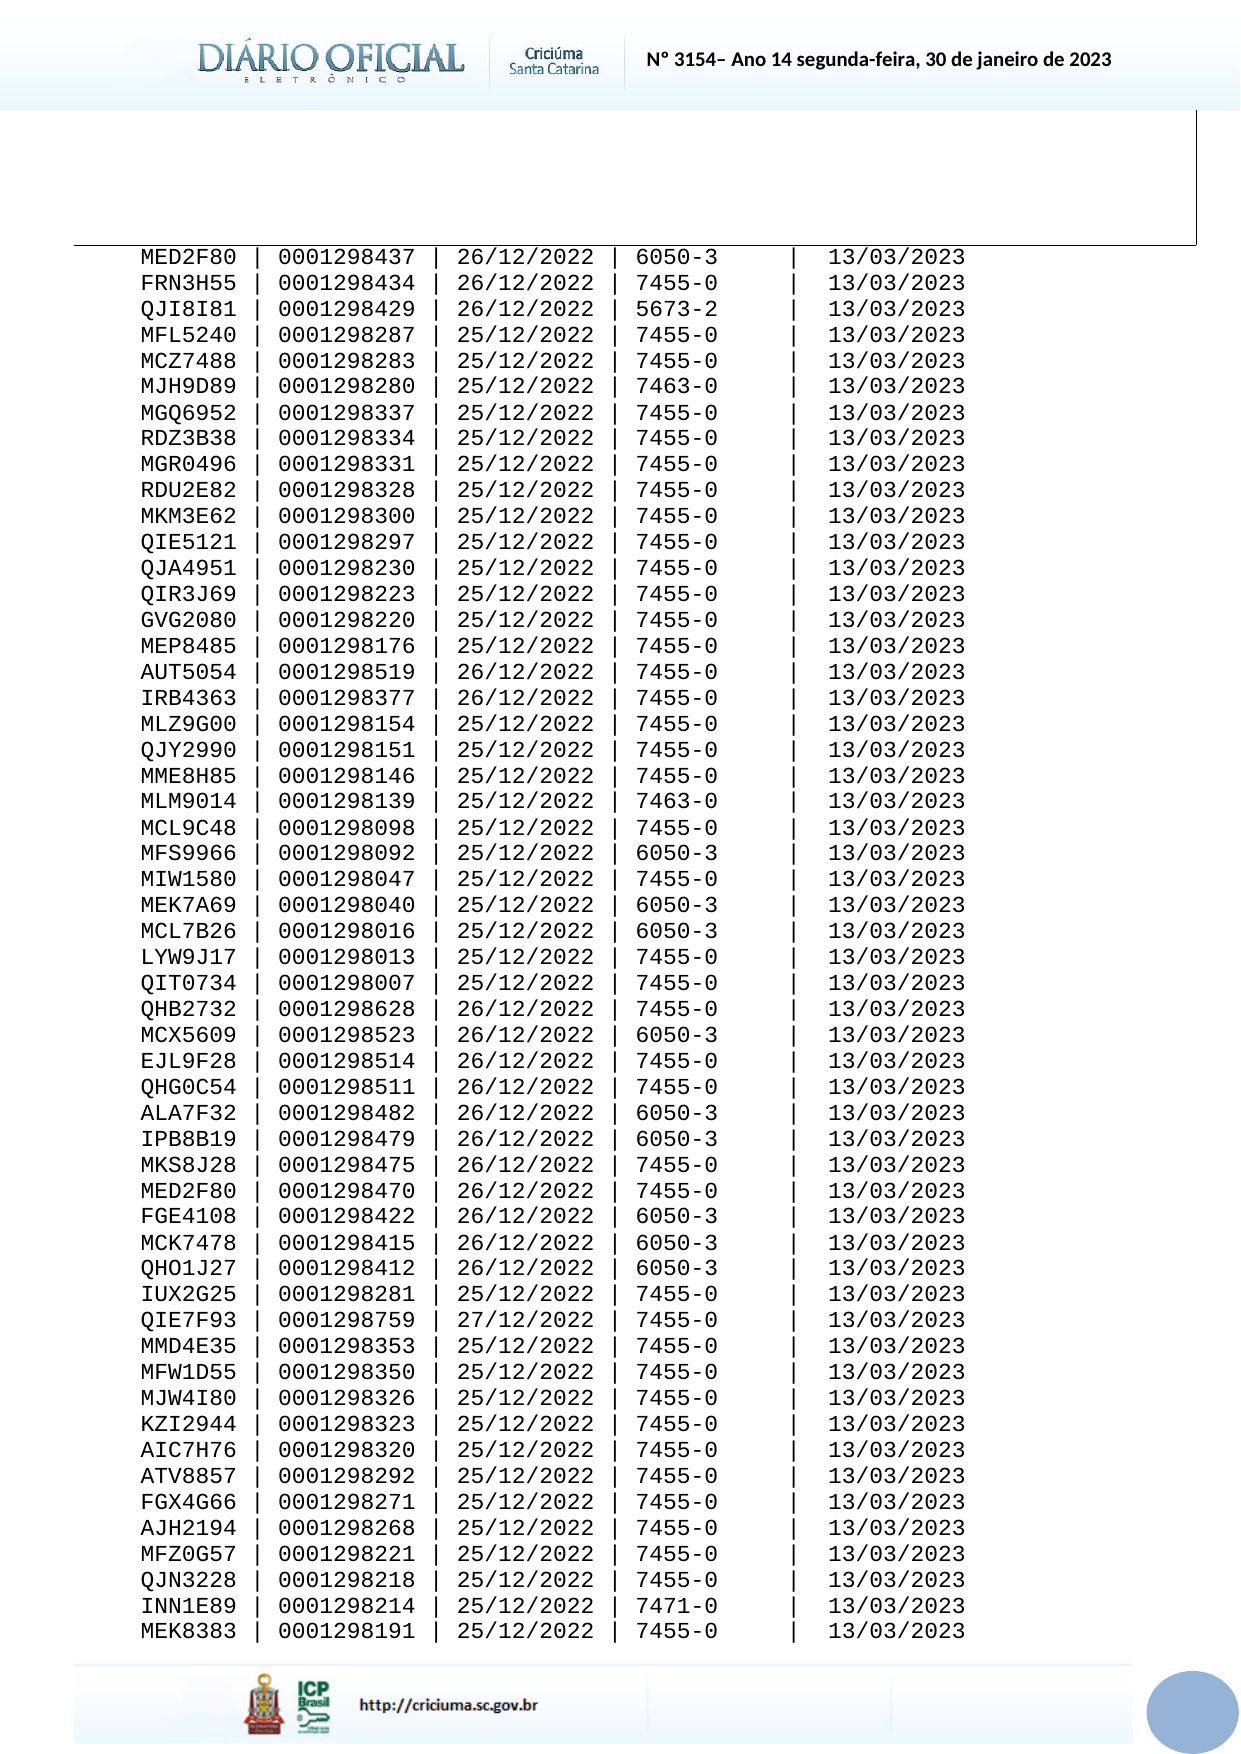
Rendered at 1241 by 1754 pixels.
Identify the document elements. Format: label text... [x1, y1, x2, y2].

text MMD4E35 | 0001298353 | 25/12/2022 | 7455-0 | 13/03/2023 [44, 1334, 1196, 1361]
text MED2F80 | 0001298437 | 26/12/2022 | 6050-3 | 13/03/2023 [44, 245, 1196, 271]
text AJH2194 | 0001298268 | 25/12/2022 | 7455-0 | 13/03/2023 [44, 1516, 1196, 1542]
text QJY2990 | 0001298151 | 25/12/2022 | 7455-0 | 13/03/2023 [44, 738, 1196, 764]
text QHG0C54 | 0001298511 | 26/12/2022 | 7455-0 | 13/03/2023 [44, 1075, 1196, 1101]
text INN1E89 | 0001298214 | 25/12/2022 | 7471-0 | 13/03/2023 [44, 1594, 1196, 1620]
text MFW1D55 | 0001298350 | 25/12/2022 | 7455-0 | 13/03/2023 [44, 1361, 1196, 1386]
text MED2F80 | 0001298470 | 26/12/2022 | 7455-0 | 13/03/2023 [44, 1179, 1196, 1205]
text FGE4108 | 0001298422 | 26/12/2022 | 6050-3 | 13/03/2023 [44, 1205, 1196, 1231]
text FGX4G66 | 0001298271 | 25/12/2022 | 7455-0 | 13/03/2023 [44, 1490, 1196, 1516]
text QIT0734 | 0001298007 | 25/12/2022 | 7455-0 | 13/03/2023 [44, 971, 1196, 997]
text FRN3H55 | 0001298434 | 26/12/2022 | 7455-0 | 13/03/2023 [44, 271, 1196, 297]
text IRB4363 | 0001298377 | 26/12/2022 | 7455-0 | 13/03/2023 [44, 686, 1196, 712]
text MJH9D89 | 0001298280 | 25/12/2022 | 7463-0 | 13/03/2023 [44, 375, 1196, 401]
text MIW1580 | 0001298047 | 25/12/2022 | 7455-0 | 13/03/2023 [44, 868, 1196, 894]
text IUX2G25 | 0001298281 | 25/12/2022 | 7455-0 | 13/03/2023 [44, 1283, 1196, 1309]
text MLZ9G00 | 0001298154 | 25/12/2022 | 7455-0 | 13/03/2023 [44, 712, 1196, 738]
text QIR3J69 | 0001298223 | 25/12/2022 | 7455-0 | 13/03/2023 [44, 582, 1196, 608]
text MKM3E62 | 0001298300 | 25/12/2022 | 7455-0 | 13/03/2023 [44, 504, 1196, 531]
text RDZ3B38 | 0001298334 | 25/12/2022 | 7455-0 | 13/03/2023 [44, 427, 1196, 453]
text MGR0496 | 0001298331 | 25/12/2022 | 7455-0 | 13/03/2023 [44, 453, 1196, 479]
text MFZ0G57 | 0001298221 | 25/12/2022 | 7455-0 | 13/03/2023 [44, 1542, 1196, 1568]
text QIE7F93 | 0001298759 | 27/12/2022 | 7455-0 | 13/03/2023 [44, 1309, 1196, 1334]
text MLM9014 | 0001298139 | 25/12/2022 | 7463-0 | 13/03/2023 [44, 790, 1196, 816]
text MCZ7488 | 0001298283 | 25/12/2022 | 7455-0 | 13/03/2023 [44, 349, 1196, 375]
text QJN3228 | 0001298218 | 25/12/2022 | 7455-0 | 13/03/2023 [44, 1568, 1196, 1594]
text MCL9C48 | 0001298098 | 25/12/2022 | 7455-0 | 13/03/2023 [44, 816, 1196, 842]
text ALA7F32 | 0001298482 | 26/12/2022 | 6050-3 | 13/03/2023 [44, 1101, 1196, 1127]
text AIC7H76 | 0001298320 | 25/12/2022 | 7455-0 | 13/03/2023 [44, 1438, 1196, 1464]
text MJW4I80 | 0001298326 | 25/12/2022 | 7455-0 | 13/03/2023 [44, 1386, 1196, 1412]
text RDU2E82 | 0001298328 | 25/12/2022 | 7455-0 | 13/03/2023 [44, 479, 1196, 504]
text QIE5121 | 0001298297 | 25/12/2022 | 7455-0 | 13/03/2023 [44, 531, 1196, 556]
text MFL5240 | 0001298287 | 25/12/2022 | 7455-0 | 13/03/2023 [44, 323, 1196, 349]
text MGQ6952 | 0001298337 | 25/12/2022 | 7455-0 | 13/03/2023 [44, 401, 1196, 427]
text MKS8J28 | 0001298475 | 26/12/2022 | 7455-0 | 13/03/2023 [44, 1153, 1196, 1179]
text GVG2080 | 0001298220 | 25/12/2022 | 7455-0 | 13/03/2023 [44, 608, 1196, 634]
text AUT5054 | 0001298519 | 26/12/2022 | 7455-0 | 13/03/2023 [44, 660, 1196, 686]
text EJL9F28 | 0001298514 | 26/12/2022 | 7455-0 | 13/03/2023 [44, 1049, 1196, 1075]
text MCL7B26 | 0001298016 | 25/12/2022 | 6050-3 | 13/03/2023 [44, 919, 1196, 946]
text MCX5609 | 0001298523 | 26/12/2022 | 6050-3 | 13/03/2023 [44, 1023, 1196, 1049]
text QJA4951 | 0001298230 | 25/12/2022 | 7455-0 | 13/03/2023 [44, 556, 1196, 582]
text MEK7A69 | 0001298040 | 25/12/2022 | 6050-3 | 13/03/2023 [44, 894, 1196, 919]
text ATV8857 | 0001298292 | 25/12/2022 | 7455-0 | 13/03/2023 [44, 1464, 1196, 1490]
text MME8H85 | 0001298146 | 25/12/2022 | 7455-0 | 13/03/2023 [44, 764, 1196, 790]
text QJI8I81 | 0001298429 | 26/12/2022 | 5673-2 | 13/03/2023 [44, 297, 1196, 323]
text LYW9J17 | 0001298013 | 25/12/2022 | 7455-0 | 13/03/2023 [44, 946, 1196, 971]
text QHO1J27 | 0001298412 | 26/12/2022 | 6050-3 | 13/03/2023 [44, 1257, 1196, 1283]
text KZI2944 | 0001298323 | 25/12/2022 | 7455-0 | 13/03/2023 [44, 1412, 1196, 1438]
text MEP8485 | 0001298176 | 25/12/2022 | 7455-0 | 13/03/2023 [44, 634, 1196, 660]
text MCK7478 | 0001298415 | 26/12/2022 | 6050-3 | 13/03/2023 [44, 1231, 1196, 1257]
text MEK8383 | 0001298191 | 25/12/2022 | 7455-0 | 13/03/2023 [44, 1620, 1196, 1646]
text MFS9966 | 0001298092 | 25/12/2022 | 6050-3 | 13/03/2023 [44, 842, 1196, 868]
text QHB2732 | 0001298628 | 26/12/2022 | 7455-0 | 13/03/2023 [44, 997, 1196, 1023]
text IPB8B19 | 0001298479 | 26/12/2022 | 6050-3 | 13/03/2023 [44, 1127, 1196, 1153]
